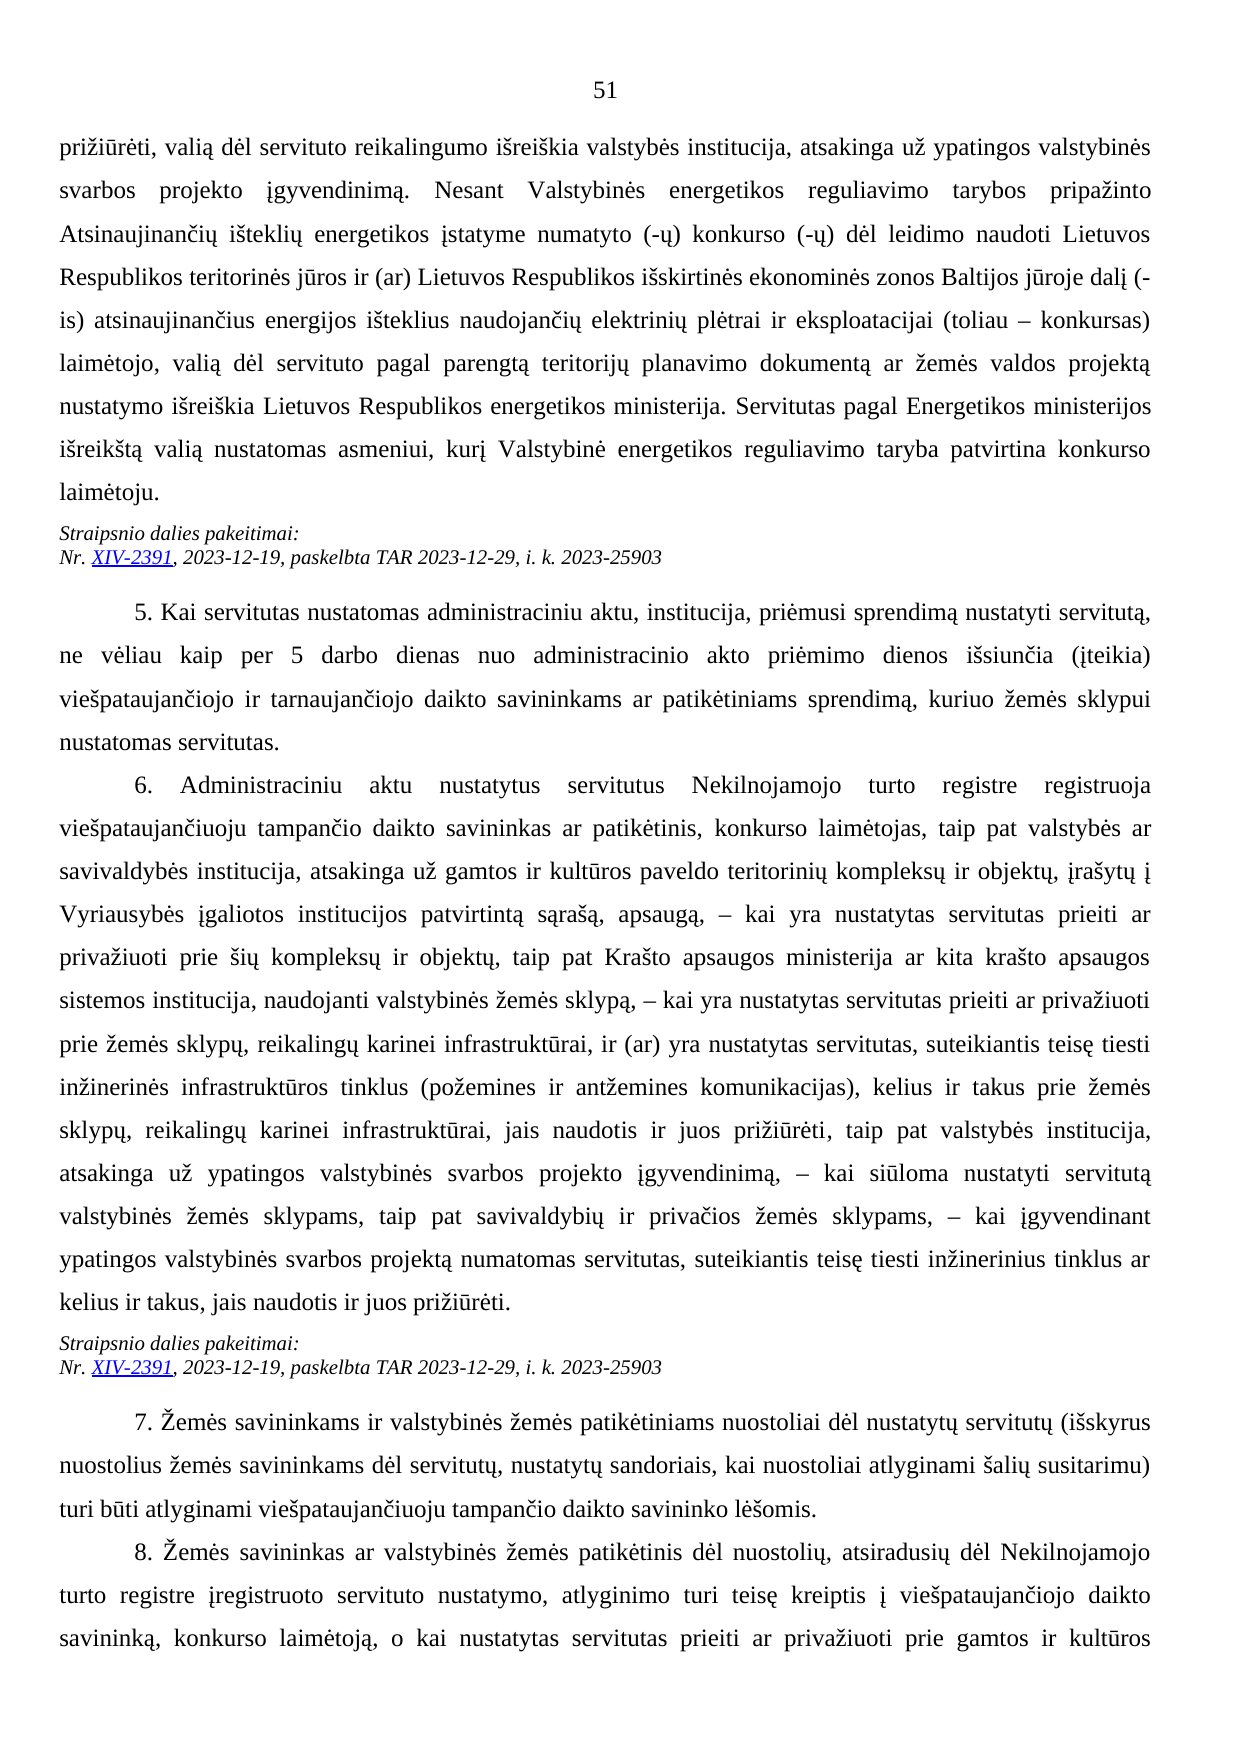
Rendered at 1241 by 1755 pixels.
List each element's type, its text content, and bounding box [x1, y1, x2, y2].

text Nr. XIV-2391, 2023-12-19, paskelbta TAR 2023-12-29, i. k. 2023-25903 [59, 1355, 1152, 1379]
text 8. Žemės savininkas ar valstybinės žemės patikėtinis dėl nuostolių, atsiradusių dėl Nekilnojamojo turto registre įregistruoto servituto nustatymo, atlyginimo turi teisę kreiptis į viešpataujančiojo daikto savininką, konkurso laimėtoją, o kai nustatytas servitutas prieiti ar privažiuoti prie gamtos ir kultūros [59, 1537, 1152, 1652]
text 7. Žemės savininkams ir valstybinės žemės patikėtiniams nuostoliai dėl nustatytų servitutų (išskyrus nuostolius žemės savininkams dėl servitutų, nustatytų sandoriais, kai nuostoliai atlyginami šalių susitarimu) turi būti atlyginami viešpataujančiuoju tampančio daikto savininko lėšomis. [59, 1407, 1152, 1522]
text prižiūrėti, valią dėl servituto reikalingumo išreiškia valstybės institucija, atsakinga už ypatingos valstybinės svarbos projekto įgyvendinimą. Nesant Valstybinės energetikos reguliavimo tarybos pripažinto Atsinaujinančių išteklių energetikos įstatyme numatyto (-ų) konkurso (-ų) dėl leidimo naudoti Lietuvos Respublikos teritorinės jūros ir (ar) Lietuvos Respublikos išskirtinės ekonominės zonos Baltijos jūroje dalį (-is) atsinaujinančius energijos išteklius naudojančių elektrinių plėtrai ir eksploatacijai (toliau – konkursas) laimėtojo, valią dėl servituto pagal parengtą teritorijų planavimo dokumentą ar žemės valdos projektą nustatymo išreiškia Lietuvos Respublikos energetikos ministerija. Servitutas pagal Energetikos ministerijos išreikštą valią nustatomas asmeniui, kurį Valstybinė energetikos reguliavimo taryba patvirtina konkurso laimėtoju. [59, 132, 1152, 506]
text Straipsnio dalies pakeitimai: [59, 1331, 1152, 1355]
text 6. Administraciniu aktu nustatytus servitutus Nekilnojamojo turto registre registruoja viešpataujančiuoju tampančio daikto savininkas ar patikėtinis, konkurso laimėtojas, taip pat valstybės ar savivaldybės institucija, atsakinga už gamtos ir kultūros paveldo teritorinių kompleksų ir objektų, įrašytų į Vyriausybės įgaliotos institucijos patvirtintą sąrašą, apsaugą, – kai yra nustatytas servitutas prieiti ar privažiuoti prie šių kompleksų ir objektų, taip pat Krašto apsaugos ministerija ar kita krašto apsaugos sistemos institucija, naudojanti valstybinės žemės sklypą, – kai yra nustatytas servitutas prieiti ar privažiuoti prie žemės sklypų, reikalingų karinei infrastruktūrai, ir (ar) yra nustatytas servitutas, suteikiantis teisę tiesti inžinerinės infrastruktūros tinklus (požemines ir antžemines komunikacijas), kelius ir takus prie žemės sklypų, reikalingų karinei infrastruktūrai, jais naudotis ir juos prižiūrėti, taip pat valstybės institucija, atsakinga už ypatingos valstybinės svarbos projekto įgyvendinimą, – kai siūloma nustatyti servitutą valstybinės žemės sklypams, taip pat savivaldybių ir privačios žemės sklypams, – kai įgyvendinant ypatingos valstybinės svarbos projektą numatomas servitutas, suteikiantis teisę tiesti inžinerinius tinklus ar kelius ir takus, jais naudotis ir juos prižiūrėti. [59, 770, 1152, 1316]
text Straipsnio dalies pakeitimai: [59, 521, 1152, 545]
text 5. Kai servitutas nustatomas administraciniu aktu, institucija, priėmusi sprendimą nustatyti servitutą, ne vėliau kaip per 5 darbo dienas nuo administracinio akto priėmimo dienos išsiunčia (įteikia) viešpataujančiojo ir tarnaujančiojo daikto savininkams ar patikėtiniams sprendimą, kuriuo žemės sklypui nustatomas servitutas. [59, 597, 1152, 756]
text Nr. XIV-2391, 2023-12-19, paskelbta TAR 2023-12-29, i. k. 2023-25903 [59, 545, 1152, 569]
